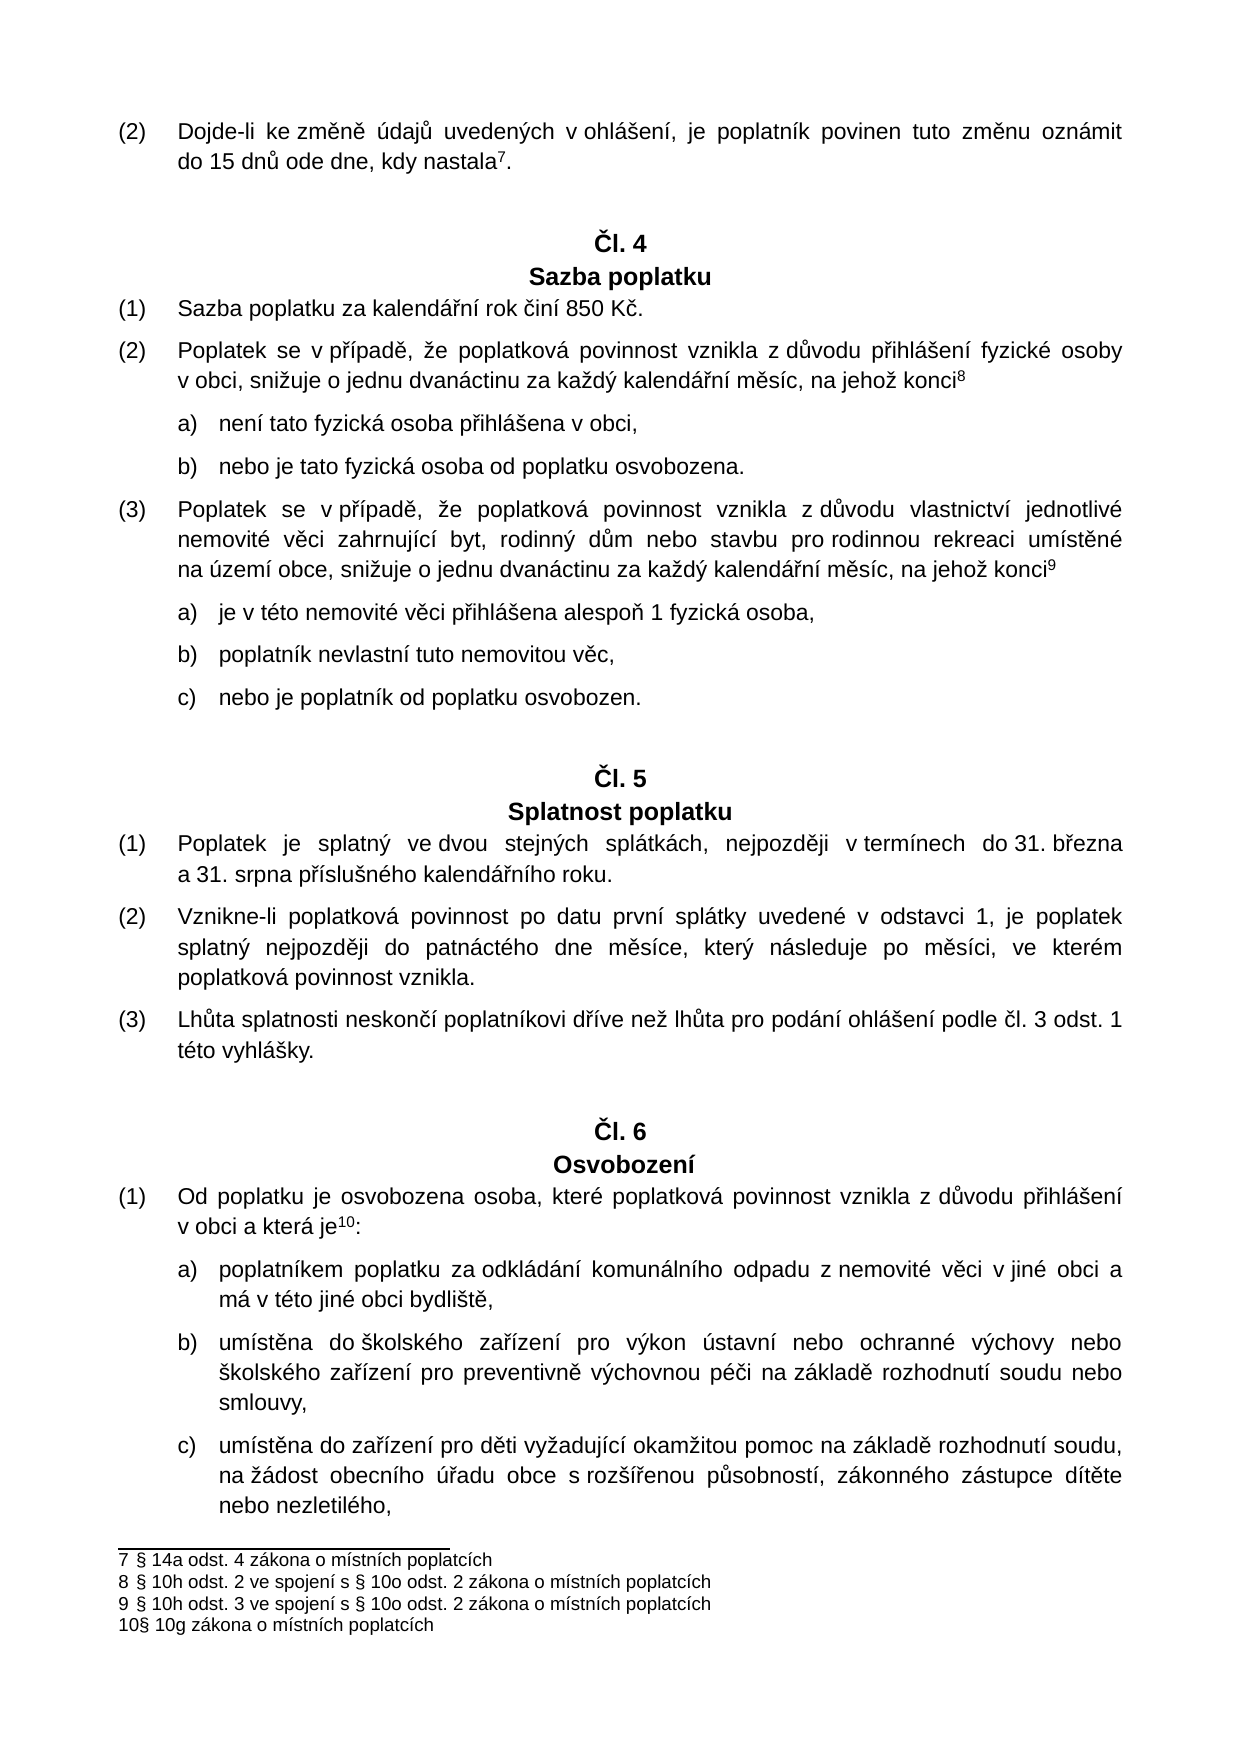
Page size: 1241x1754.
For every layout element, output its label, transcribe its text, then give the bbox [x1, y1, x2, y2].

list § 10h odst. 2 ve spojení s § 10o odst. 2 zákona o místních poplatcích [118, 1571, 1122, 1592]
list § 10h odst. 3 ve spojení s § 10o odst. 2 zákona o místních poplatcích [118, 1592, 1122, 1614]
list Poplatek je splatný ve dvou stejných splátkách, nejpozději v termínech do 31. března a 31. srpna příslušného kalendářního roku. [118, 830, 1122, 887]
list umístěna do školského zařízení pro výkon ústavní nebo ochranné výchovy nebo školského zařízení pro preventivně výchovnou péči na základě rozhodnutí soudu nebo smlouvy, [177, 1329, 1122, 1416]
list není tato fyzická osoba přihlášena v obci, [177, 410, 1122, 437]
subtitle Čl. 6 Osvobození [118, 1117, 1122, 1179]
list je v této nemovité věci přihlášena alespoň 1 fyzická osoba, [177, 599, 1122, 625]
list nebo je poplatník od poplatku osvobozen. [177, 684, 1122, 711]
list Od poplatku je osvobozena osoba, které poplatková povinnost vznikla z důvodu přihlášení v obci a která je: [118, 1183, 1122, 1239]
list § 14a odst. 4 zákona o místních poplatcích [118, 1549, 1122, 1571]
subtitle Čl. 5 Splatnost poplatku [118, 764, 1122, 826]
list poplatníkem poplatku za odkládání komunálního odpadu z nemovité věci v jiné obci a má v této jiné obci bydliště, [177, 1256, 1122, 1312]
subtitle Čl. 4 Sazba poplatku [118, 228, 1122, 290]
list poplatník nevlastní tuto nemovitou věc, [177, 641, 1122, 668]
list Poplatek se v případě, že poplatková povinnost vznikla z důvodu vlastnictví jednotlivé nemovité věci zahrnující byt, rodinný dům nebo stavbu pro rodinnou rekreaci umístěné na území obce, snižuje o jednu dvanáctinu za každý kalendářní měsíc, na jehož konci [118, 496, 1122, 582]
list umístěna do zařízení pro děti vyžadující okamžitou pomoc na základě rozhodnutí soudu, na žádost obecního úřadu obce s rozšířenou působností, zákonného zástupce dítěte nebo nezletilého, [177, 1432, 1122, 1519]
list Lhůta splatnosti neskončí poplatníkovi dříve než lhůta pro podání ohlášení podle čl. 3 odst. 1 této vyhlášky. [118, 1006, 1122, 1063]
list Vznikne-li poplatková povinnost po datu první splátky uvedené v odstavci 1, je poplatek splatný nejpozději do patnáctého dne měsíce, který následuje po měsíci, ve kterém poplatková povinnost vznikla. [118, 903, 1122, 990]
list nebo je tato fyzická osoba od poplatku osvobozena. [177, 453, 1122, 479]
list Sazba poplatku za kalendářní rok činí 850 Kč. [118, 294, 1122, 321]
list Poplatek se v případě, že poplatková povinnost vznikla z důvodu přihlášení fyzické osoby v obci, snižuje o jednu dvanáctinu za každý kalendářní měsíc, na jehož konci [118, 337, 1122, 394]
list Dojde-li ke změně údajů uvedených v ohlášení, je poplatník povinen tuto změnu oznámit do 15 dnů ode dne, kdy nastala. [118, 118, 1122, 175]
list § 10g zákona o místních poplatcích [118, 1614, 1122, 1635]
